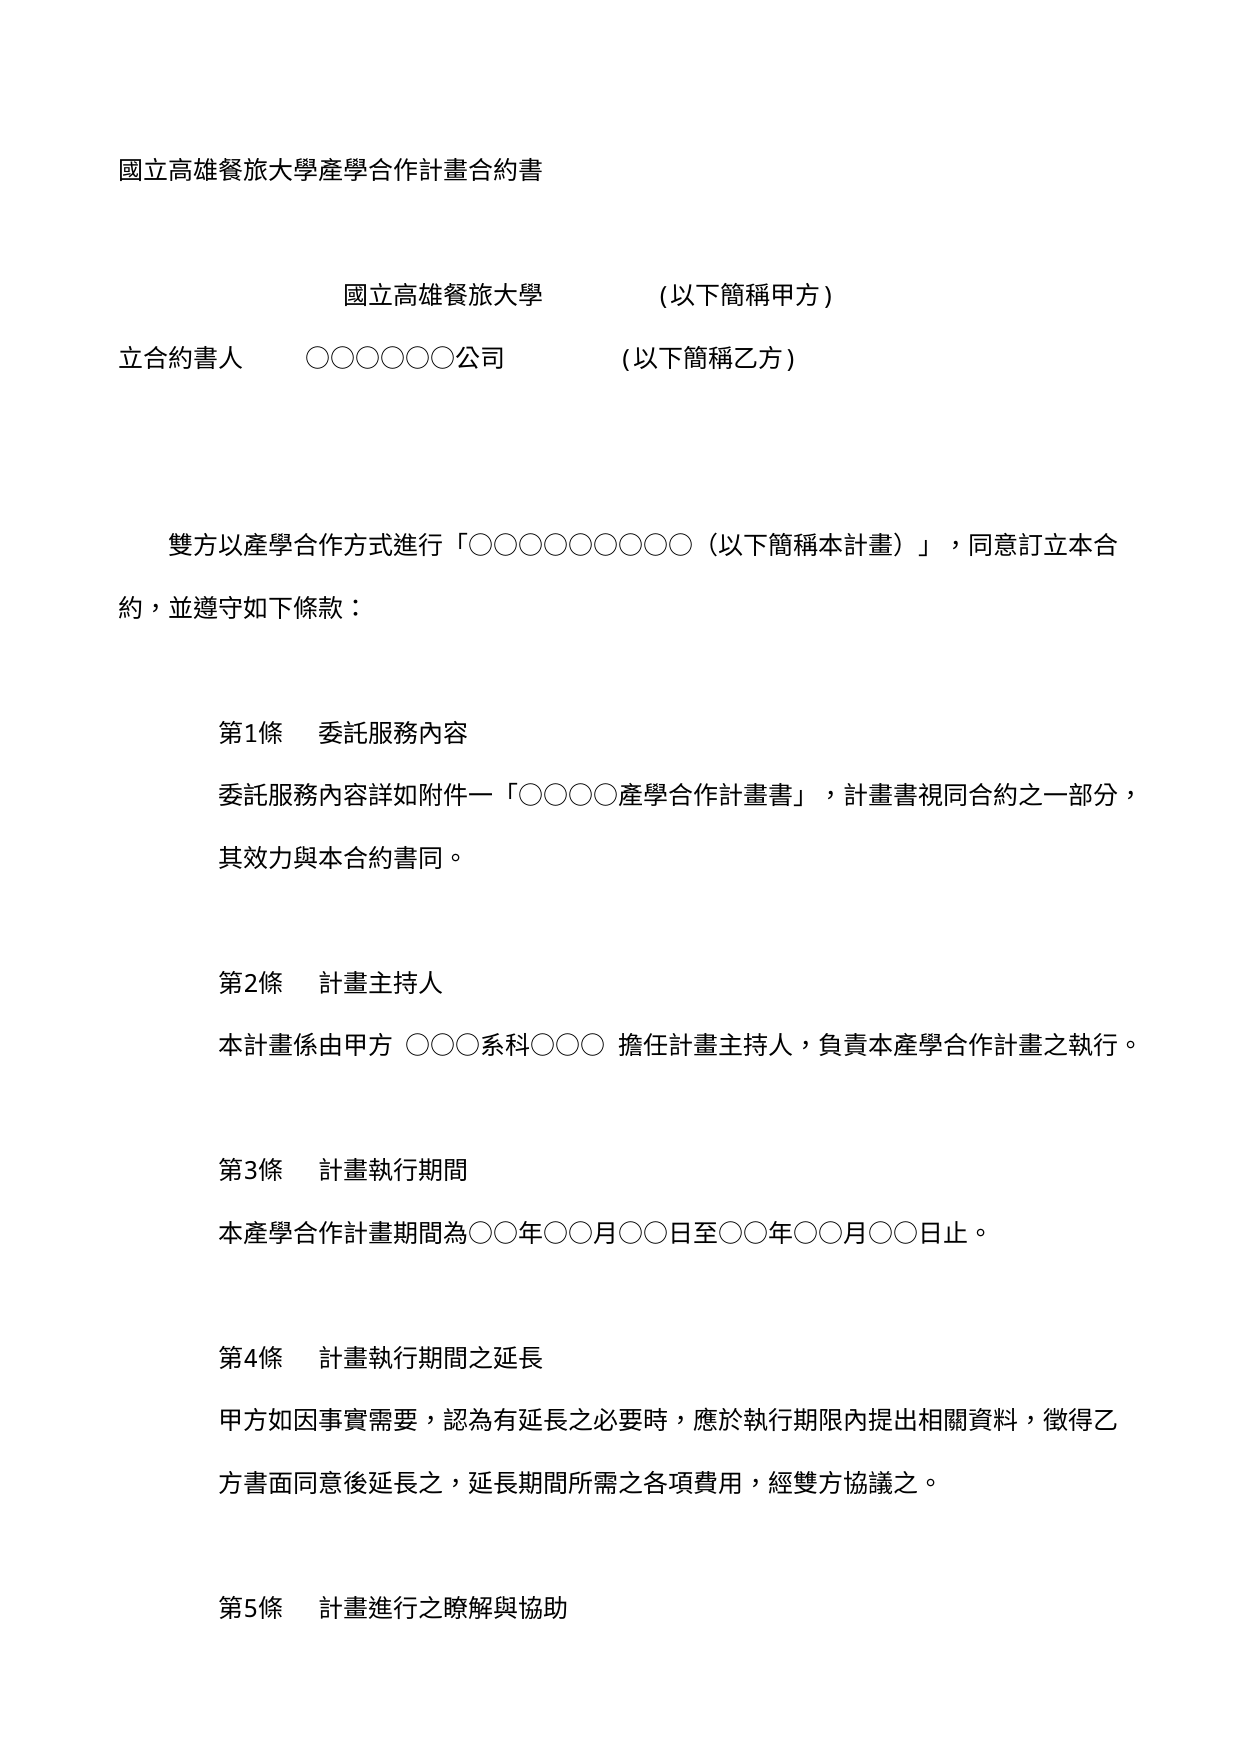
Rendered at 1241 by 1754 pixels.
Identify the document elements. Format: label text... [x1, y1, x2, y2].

text 雙方以產學合作方式進行「○○○○○○○○○（以下簡稱本計畫）」，同意訂立本合約，並遵守如下條款： [118, 502, 1122, 627]
text 本計畫係由甲方 ○○○系科○○○ 擔任計畫主持人，負責本產學合作計畫之執行。 [218, 1002, 1122, 1064]
list 計畫進行之瞭解與協助 [218, 1564, 1122, 1627]
list 計畫主持人 [218, 939, 1122, 1002]
text 立合約書人 ○○○○○○公司 (以下簡稱乙方) [118, 314, 1122, 377]
list 計畫執行期間 [218, 1127, 1122, 1189]
text 國立高雄餐旅大學 (以下簡稱甲方) [118, 252, 1122, 314]
text 甲方如因事實需要，認為有延長之必要時，應於執行期限內提出相關資料，徵得乙方書面同意後延長之，延長期間所需之各項費用，經雙方協議之。 [218, 1377, 1122, 1502]
list 計畫執行期間之延長 [218, 1314, 1122, 1377]
list 委託服務內容 [218, 689, 1122, 752]
text 本產學合作計畫期間為○○年○○月○○日至○○年○○月○○日止。 [218, 1189, 1122, 1252]
text 國立高雄餐旅大學產學合作計畫合約書 [118, 127, 1122, 189]
text 委託服務內容詳如附件一「○○○○產學合作計畫書」，計畫書視同合約之一部分，其效力與本合約書同。 [218, 752, 1122, 877]
